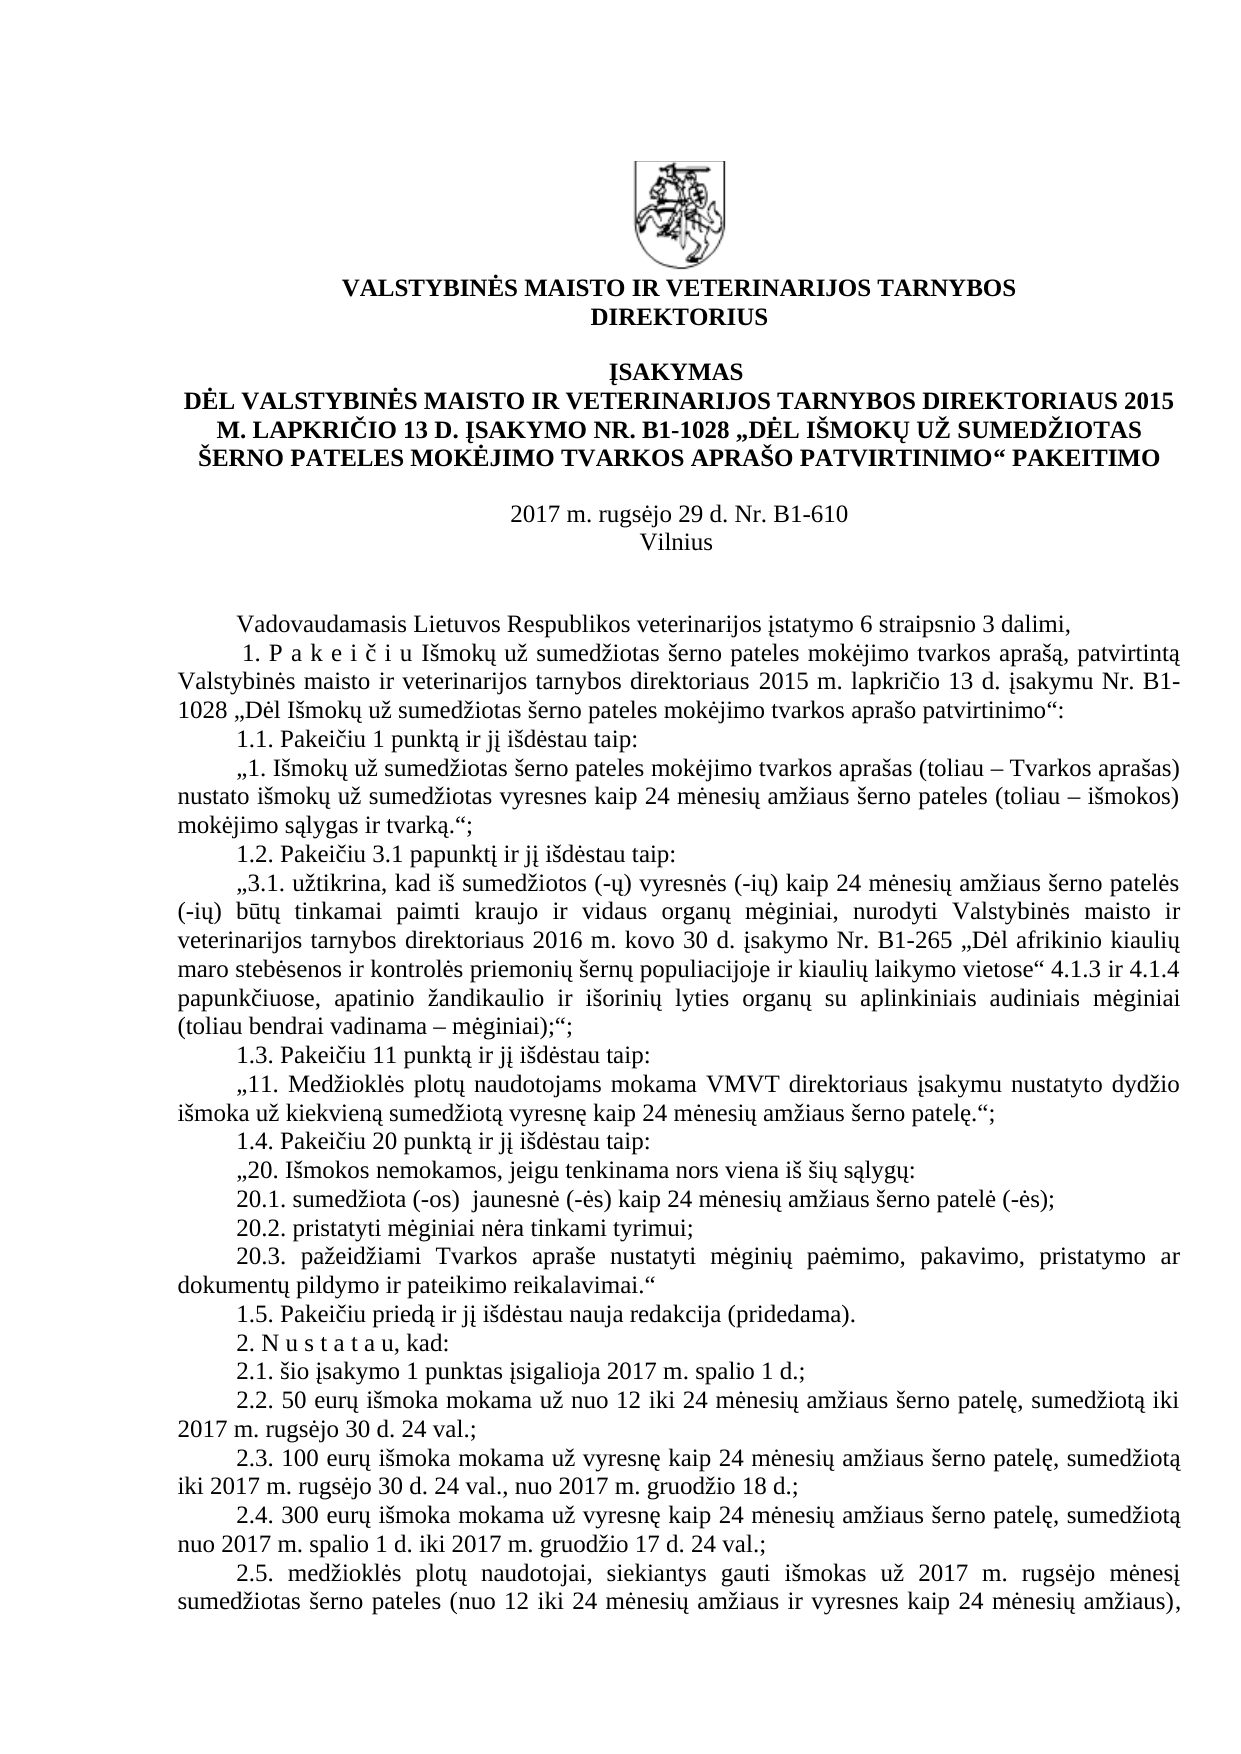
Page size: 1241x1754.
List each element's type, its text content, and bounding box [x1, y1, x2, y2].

text 2.2. 50 eurų išmoka mokama už nuo 12 iki 24 mėnesių amžiaus šerno patelę, sumedžiotą iki 2017 m. rugsėjo 30 d. 24 val.; [177, 1385, 1181, 1443]
text „20. Išmokos nemokamos, jeigu tenkinama nors viena iš šių sąlygų: [177, 1155, 1181, 1184]
text VALSTYBINĖS MAISTO IR VETERINARIJOS TARNYBOS [177, 273, 1181, 302]
text „1. Išmokų už sumedžiotas šerno pateles mokėjimo tvarkos aprašas (toliau – Tvarkos aprašas) nustato išmokų už sumedžiotas vyresnes kaip 24 mėnesių amžiaus šerno pateles (toliau – išmokos) mokėjimo sąlygas ir tvarką.“; [177, 753, 1181, 839]
text DIREKTORIUS [177, 302, 1181, 331]
text Vadovaudamasis Lietuvos Respublikos veterinarijos įstatymo 6 straipsnio 3 dalimi, [177, 609, 1181, 638]
text 2.5. medžioklės plotų naudotojai, siekiantys gauti išmokas už 2017 m. rugsėjo mėnesį sumedžiotas šerno pateles (nuo 12 iki 24 mėnesių amžiaus ir vyresnes kaip 24 mėnesių amžiaus), [177, 1558, 1181, 1615]
text 20.1. sumedžiota (-os) jaunesnė (-ės) kaip 24 mėnesių amžiaus šerno patelė (-ės); [177, 1184, 1181, 1213]
text 1. P a k e i č i u Išmokų už sumedžiotas šerno pateles mokėjimo tvarkos aprašą, patvirtintą Valstybinės maisto ir veterinarijos tarnybos direktoriaus 2015 m. lapkričio 13 d. įsakymu Nr. B1-1028 „Dėl Išmokų už sumedžiotas šerno pateles mokėjimo tvarkos aprašo patvirtinimo“: [177, 638, 1181, 724]
text 1.2. Pakeičiu 3.1 papunktį ir jį išdėstau taip: [177, 839, 1181, 868]
text 2.4. 300 eurų išmoka mokama už vyresnę kaip 24 mėnesių amžiaus šerno patelę, sumedžiotą nuo 2017 m. spalio 1 d. iki 2017 m. gruodžio 17 d. 24 val.; [177, 1500, 1181, 1558]
text 1.5. Pakeičiu priedą ir jį išdėstau nauja redakcija (pridedama). [177, 1299, 1181, 1328]
text ĮSAKYMAS [177, 357, 1181, 386]
text „11. Medžioklės plotų naudotojams mokama VMVT direktoriaus įsakymu nustatyto dydžio išmoka už kiekvieną sumedžiotą vyresnę kaip 24 mėnesių amžiaus šerno patelę.“; [177, 1069, 1181, 1126]
text 2.3. 100 eurų išmoka mokama už vyresnę kaip 24 mėnesių amžiaus šerno patelę, sumedžiotą iki 2017 m. rugsėjo 30 d. 24 val., nuo 2017 m. gruodžio 18 d.; [177, 1443, 1181, 1500]
text 1.4. Pakeičiu 20 punktą ir jį išdėstau taip: [177, 1126, 1181, 1155]
text 2.1. šio įsakymo 1 punktas įsigalioja 2017 m. spalio 1 d.; [177, 1356, 1181, 1385]
text 20.2. pristatyti mėginiai nėra tinkami tyrimui; [177, 1213, 1181, 1241]
text Vilnius [177, 527, 1181, 556]
text „3.1. užtikrina, kad iš sumedžiotos (-ų) vyresnės (-ių) kaip 24 mėnesių amžiaus šerno patelės (-ių) būtų tinkamai paimti kraujo ir vidaus organų mėginiai, nurodyti Valstybinės maisto ir veterinarijos tarnybos direktoriaus 2016 m. kovo 30 d. įsakymo Nr. B1-265 „Dėl afrikinio kiaulių maro stebėsenos ir kontrolės priemonių šernų populiacijoje ir kiaulių laikymo vietose“ 4.1.3 ir 4.1.4 papunkčiuose, apatinio žandikaulio ir išorinių lyties organų su aplinkiniais audiniais mėginiai (toliau bendrai vadinama – mėginiai);“; [177, 868, 1181, 1040]
text 1.1. Pakeičiu 1 punktą ir jį išdėstau taip: [177, 724, 1181, 753]
text 1.3. Pakeičiu 11 punktą ir jį išdėstau taip: [177, 1040, 1181, 1069]
text 2. N u s t a t a u, kad: [177, 1328, 1181, 1356]
text 2017 m. rugsėjo 29 d. Nr. B1-610 [177, 499, 1181, 527]
text DĖL VALSTYBINĖS MAISTO IR VETERINARIJOS TARNYBOS DIREKTORIAUS 2015 M. LAPKRIČIO 13 D. ĮSAKYMO NR. B1-1028 „DĖL IŠMOKŲ UŽ SUMEDŽIOTAS ŠERNO PATELES MOKĖJIMO TVARKOS APRAŠO PATVIRTINIMO“ PAKEITIMO [177, 386, 1181, 472]
text 20.3. pažeidžiami Tvarkos apraše nustatyti mėginių paėmimo, pakavimo, pristatymo ar dokumentų pildymo ir pateikimo reikalavimai.“ [177, 1241, 1181, 1299]
